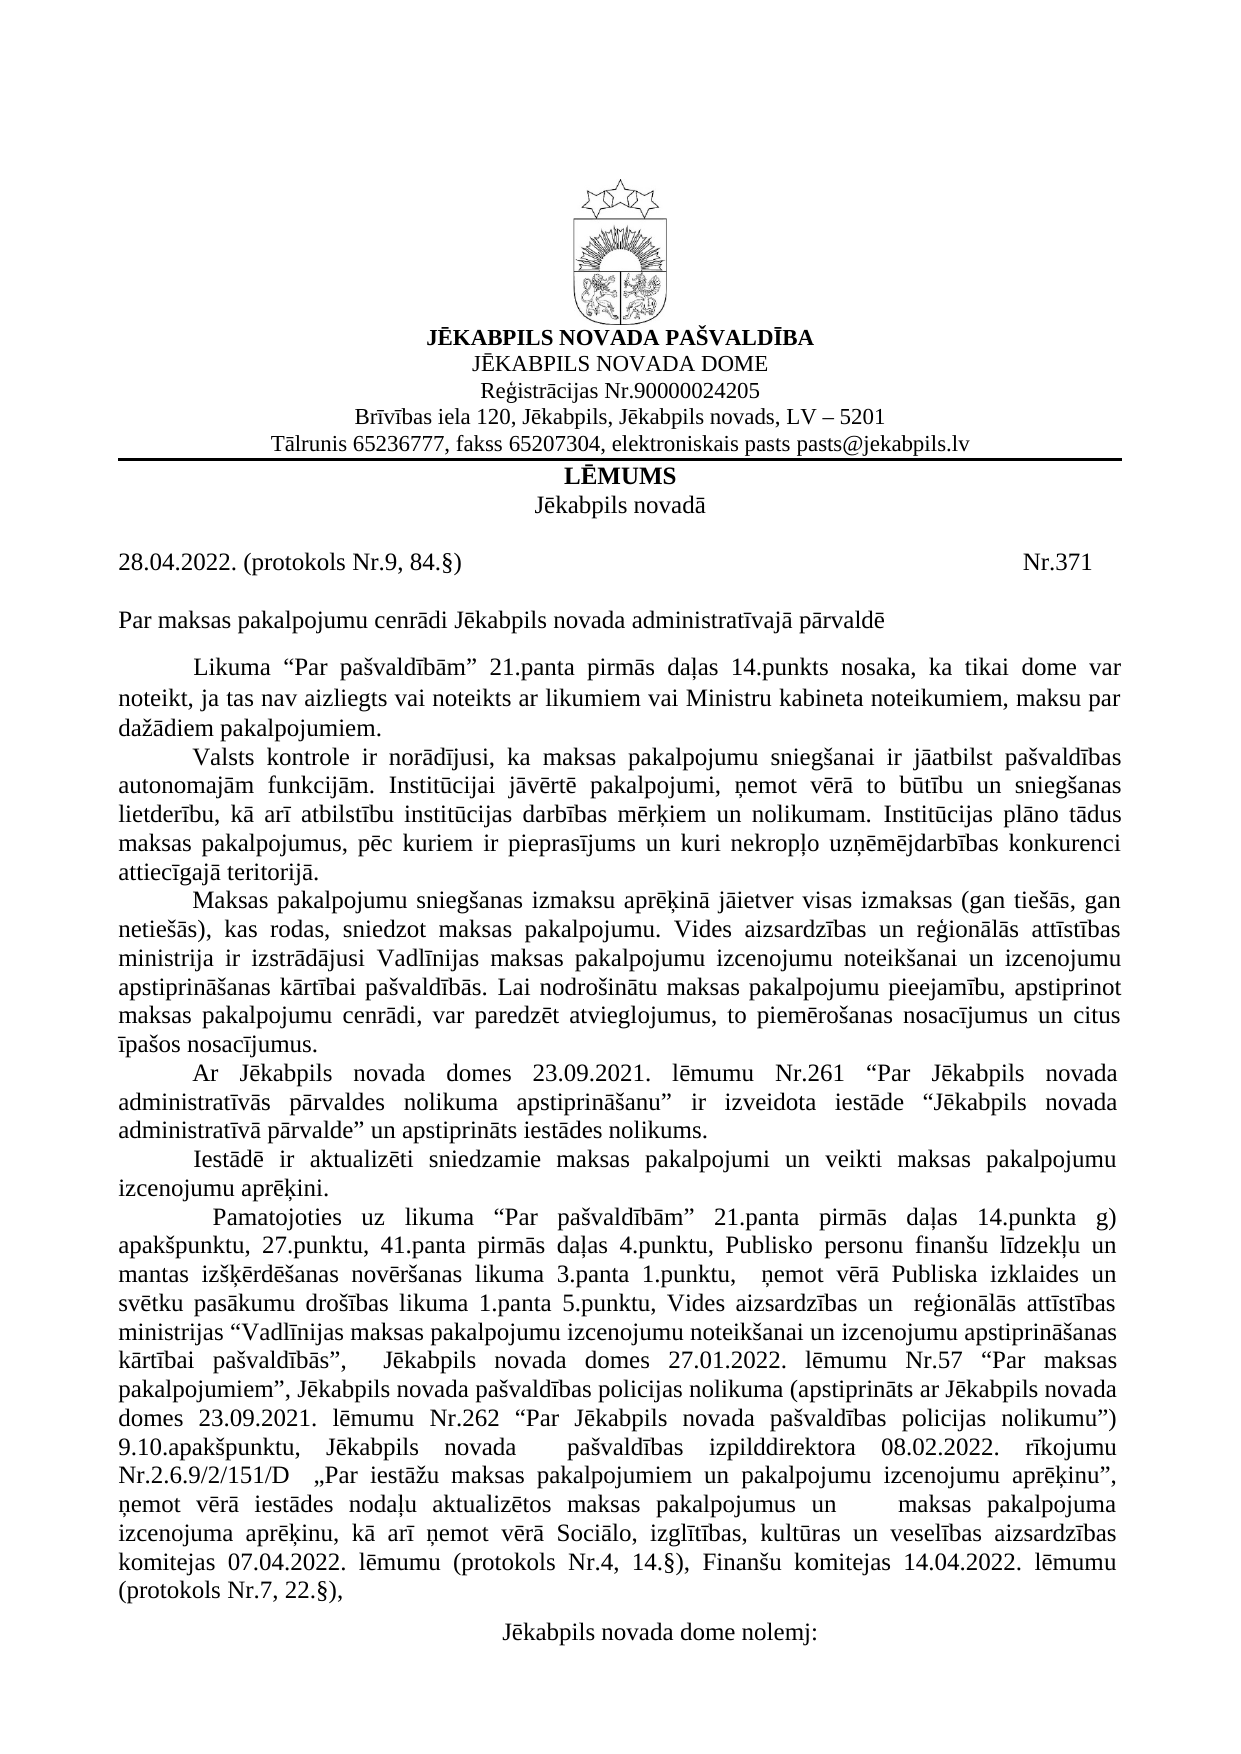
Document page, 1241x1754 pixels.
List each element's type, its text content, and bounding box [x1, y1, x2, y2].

text Tālrunis 65236777, fakss 65207304, elektroniskais pasts pasts@jekabpils.lv [118, 429, 1122, 458]
text LĒMUMS [118, 461, 1122, 490]
text Reģistrācijas Nr.90000024205 [118, 377, 1122, 403]
text Pamatojoties uz likuma “Par pašvaldībām” 21.panta pirmās daļas 14.punkta g) apakšpunktu, 27.punktu, 41.panta pirmās daļas 4.punktu, Publisko personu finanšu līdzekļu un mantas izšķērdēšanas novēršanas likuma 3.panta 1.punktu, ņemot vērā Publiska izklaides un svētku pasākumu drošības likuma 1.panta 5.punktu, Vides aizsardzības un reģionālās attīstības ministrijas “Vadlīnijas maksas pakalpojumu izcenojumu noteikšanai un izcenojumu apstiprināšanas kārtībai pašvaldībās”, Jēkabpils novada domes 27.01.2022. lēmumu Nr.57 “Par maksas pakalpojumiem”, Jēkabpils novada pašvaldības policijas nolikuma (apstiprināts ar Jēkabpils novada domes 23.09.2021. lēmumu Nr.262 “Par Jēkabpils novada pašvaldības policijas nolikumu”) 9.10.apakšpunktu, Jēkabpils novada pašvaldības izpilddirektora 08.02.2022. rīkojumu Nr.2.6.9/2/151/D „Par iestāžu maksas pakalpojumiem un pakalpojumu izcenojumu aprēķinu”, ņemot vērā iestādes nodaļu aktualizētos maksas pakalpojumus un maksas pakalpojuma izcenojuma aprēķinu, kā arī ņemot vērā Sociālo, izglītības, kultūras un veselības aizsardzības komitejas 07.04.2022. lēmumu (protokols Nr.4, 14.§), Finanšu komitejas 14.04.2022. lēmumu (protokols Nr.7, 22.§), [118, 1202, 1117, 1604]
text Brīvības iela 120, Jēkabpils, Jēkabpils novads, LV – 5201 [118, 403, 1122, 429]
text Ar Jēkabpils novada domes 23.09.2021. lēmumu Nr.261 “Par Jēkabpils novada administratīvās pārvaldes nolikuma apstiprināšanu” ir izveidota iestāde “Jēkabpils novada administratīvā pārvalde” un apstiprināts iestādes nolikums. [118, 1058, 1118, 1144]
text JĒKABPILS NOVADA DOME [118, 351, 1122, 377]
text Par maksas pakalpojumu cenrādi Jēkabpils novada administratīvajā pārvaldē [118, 605, 1122, 634]
text Jēkabpils novada dome nolemj: [118, 1617, 1202, 1646]
text Iestādē ir aktualizēti sniedzamie maksas pakalpojumi un veikti maksas pakalpojumu izcenojumu aprēķini. [118, 1144, 1117, 1202]
text 28.04.2022. (protokols Nr.9, 84.§) Nr.371 [118, 547, 1122, 576]
text JĒKABPILS NOVADA PAŠVALDĪBA [118, 324, 1122, 351]
text Likuma “Par pašvaldībām” 21.panta pirmās daļas 14.punkts nosaka, ka tikai dome var noteikt, ja tas nav aizliegts vai noteikts ar likumiem vai Ministru kabineta noteikumiem, maksu par dažādiem pakalpojumiem. [118, 650, 1122, 742]
text Valsts kontrole ir norādījusi, ka maksas pakalpojumu sniegšanai ir jāatbilst pašvaldības autonomajām funkcijām. Institūcijai jāvērtē pakalpojumi, ņemot vērā to būtību un sniegšanas lietderību, kā arī atbilstību institūcijas darbības mērķiem un nolikumam. Institūcijas plāno tādus maksas pakalpojumus, pēc kuriem ir pieprasījums un kuri nekropļo uzņēmējdarbības konkurenci attiecīgajā teritorijā. [118, 742, 1122, 886]
text Maksas pakalpojumu sniegšanas izmaksu aprēķinā jāietver visas izmaksas (gan tiešās, gan netiešās), kas rodas, sniedzot maksas pakalpojumu. Vides aizsardzības un reģionālās attīstības ministrija ir izstrādājusi Vadlīnijas maksas pakalpojumu izcenojumu noteikšanai un izcenojumu apstiprināšanas kārtībai pašvaldībās. Lai nodrošinātu maksas pakalpojumu pieejamību, apstiprinot maksas pakalpojumu cenrādi, var paredzēt atvieglojumus, to piemērošanas nosacījumus un citus īpašos nosacījumus. [118, 886, 1122, 1058]
text Jēkabpils novadā [118, 490, 1122, 519]
